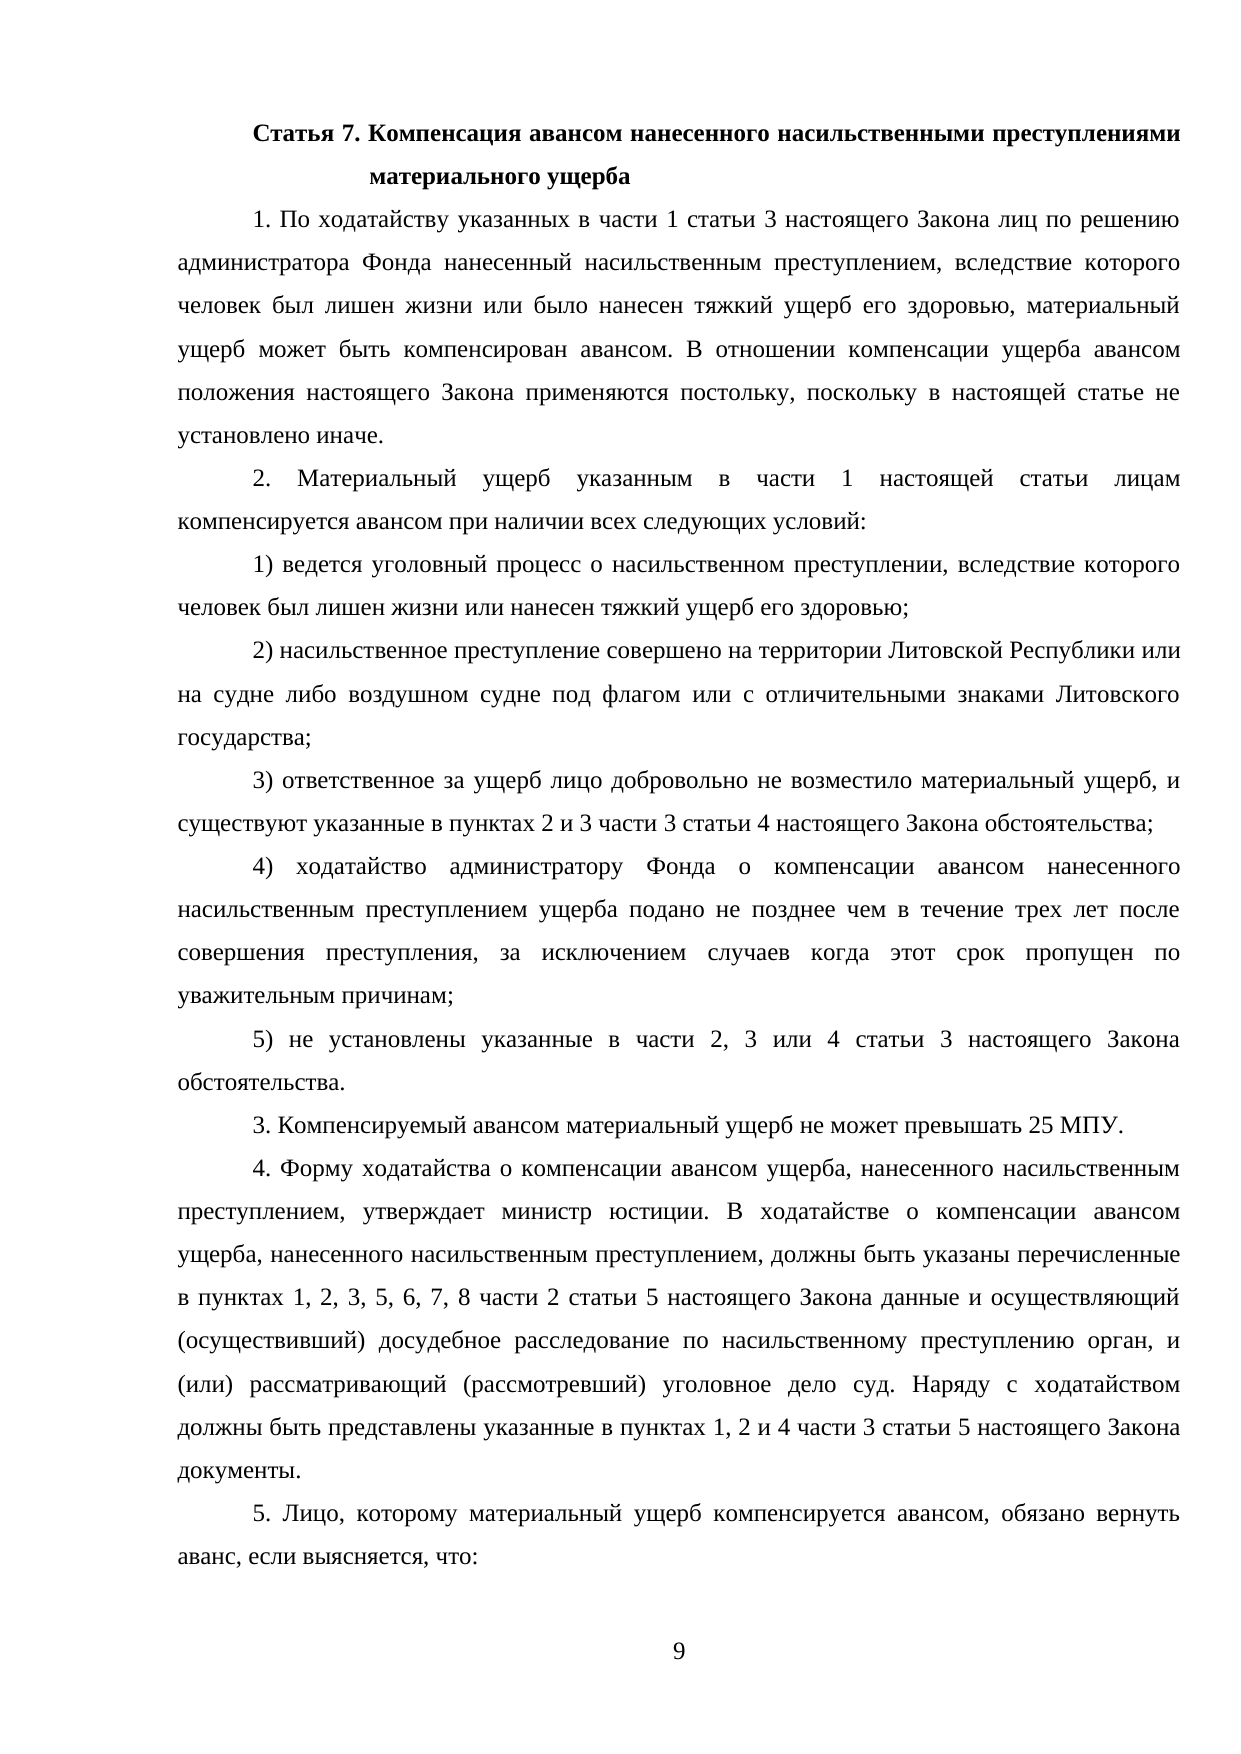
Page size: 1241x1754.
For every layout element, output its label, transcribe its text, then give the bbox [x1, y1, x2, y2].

text 2. Материальный ущерб указанным в части 1 настоящей статьи лицам компенсируется авансом при наличии всех следующих условий: [177, 463, 1181, 535]
text 2) насильственное преступление совершено на территории Литовской Республики или на судне либо воздушном судне под флагом или с отличительными знаками Литовского государства; [177, 636, 1181, 751]
text 3. Компенсируемый авансом материальный ущерб не может превышать 25 МПУ. [177, 1110, 1181, 1139]
text 5. Лицо, которому материальный ущерб компенсируется авансом, обязано вернуть аванс, если выясняется, что: [177, 1498, 1181, 1570]
text 5) не установлены указанные в части 2, 3 или 4 статьи 3 настоящего Закона обстоятельства. [177, 1024, 1181, 1096]
text 4. Форму ходатайства о компенсации авансом ущерба, нанесенного насильственным преступлением, утверждает министр юстиции. В ходатайстве о компенсации авансом ущерба, нанесенного насильственным преступлением, должны быть указаны перечисленные в пунктах 1, 2, 3, 5, 6, 7, 8 части 2 статьи 5 настоящего Закона данные и осуществляющий (осуществивший) досудебное расследование по насильственному преступлению орган, и (или) рассматривающий (рассмотревший) уголовное дело суд. Наряду с ходатайством должны быть представлены указанные в пунктах 1, 2 и 4 части 3 статьи 5 настоящего Закона документы. [177, 1153, 1181, 1484]
text 1. По ходатайству указанных в части 1 статьи 3 настоящего Закона лиц по решению администратора Фонда нанесенный насильственным преступлением, вследствие которого человек был лишен жизни или было нанесен тяжкий ущерб его здоровью, материальный ущерб может быть компенсирован авансом. В отношении компенсации ущерба авансом положения настоящего Закона применяются постольку, поскольку в настоящей статье не установлено иначе. [177, 204, 1181, 449]
text 1) ведется уголовный процесс о насильственном преступлении, вследствие которого человек был лишен жизни или нанесен тяжкий ущерб его здоровью; [177, 549, 1181, 621]
text 4) ходатайство администратору Фонда о компенсации авансом нанесенного насильственным преступлением ущерба подано не позднее чем в течение трех лет после совершения преступления, за исключением случаев когда этот срок пропущен по уважительным причинам; [177, 851, 1181, 1009]
text 3) ответственное за ущерб лицо добровольно не возместило материальный ущерб, и существуют указанные в пунктах 2 и 3 части 3 статьи 4 настоящего Закона обстоятельства; [177, 765, 1181, 837]
text Статья 7. Компенсация авансом нанесенного насильственными преступлениями материального ущерба [252, 118, 1181, 190]
